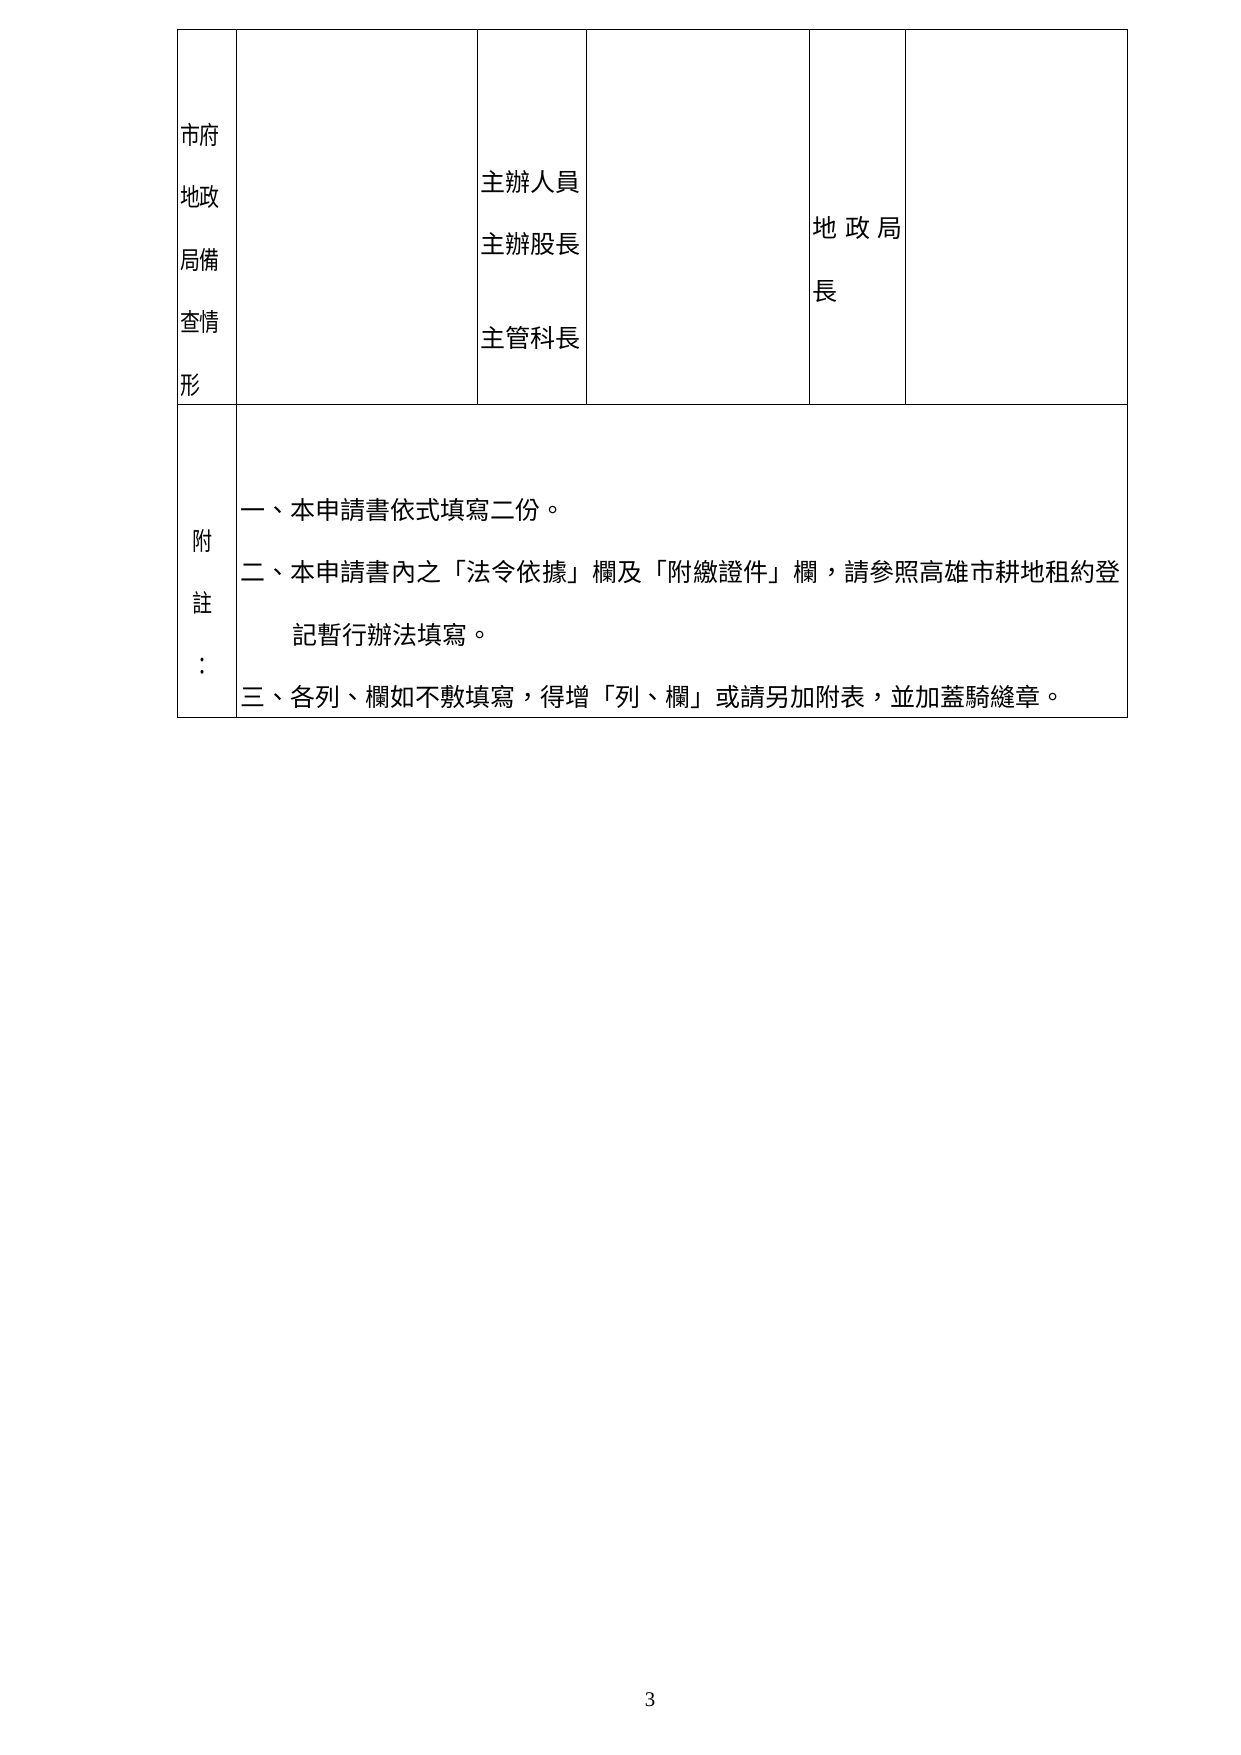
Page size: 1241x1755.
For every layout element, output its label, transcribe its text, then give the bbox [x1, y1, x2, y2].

table_cell 一、本申請書依式填寫二份。 二、本申請書內之「法令依據」欄及「附繳證件」欄，請參照高雄市耕地租約登記暫行辦法填寫。 三、各列、欄如不敷填寫，得增「列、欄」或請另加附表，並加蓋騎縫章。 [237, 405, 1127, 717]
table_cell [237, 30, 477, 404]
table_cell 地政局長 [810, 30, 905, 404]
table_cell [906, 30, 1127, 404]
table_cell 附註： [178, 405, 236, 717]
table_cell 主辦人員 主辦股長 主管科長 [478, 30, 586, 404]
table_cell 市府地政局備查情形 [178, 30, 236, 404]
table_cell [587, 30, 809, 404]
